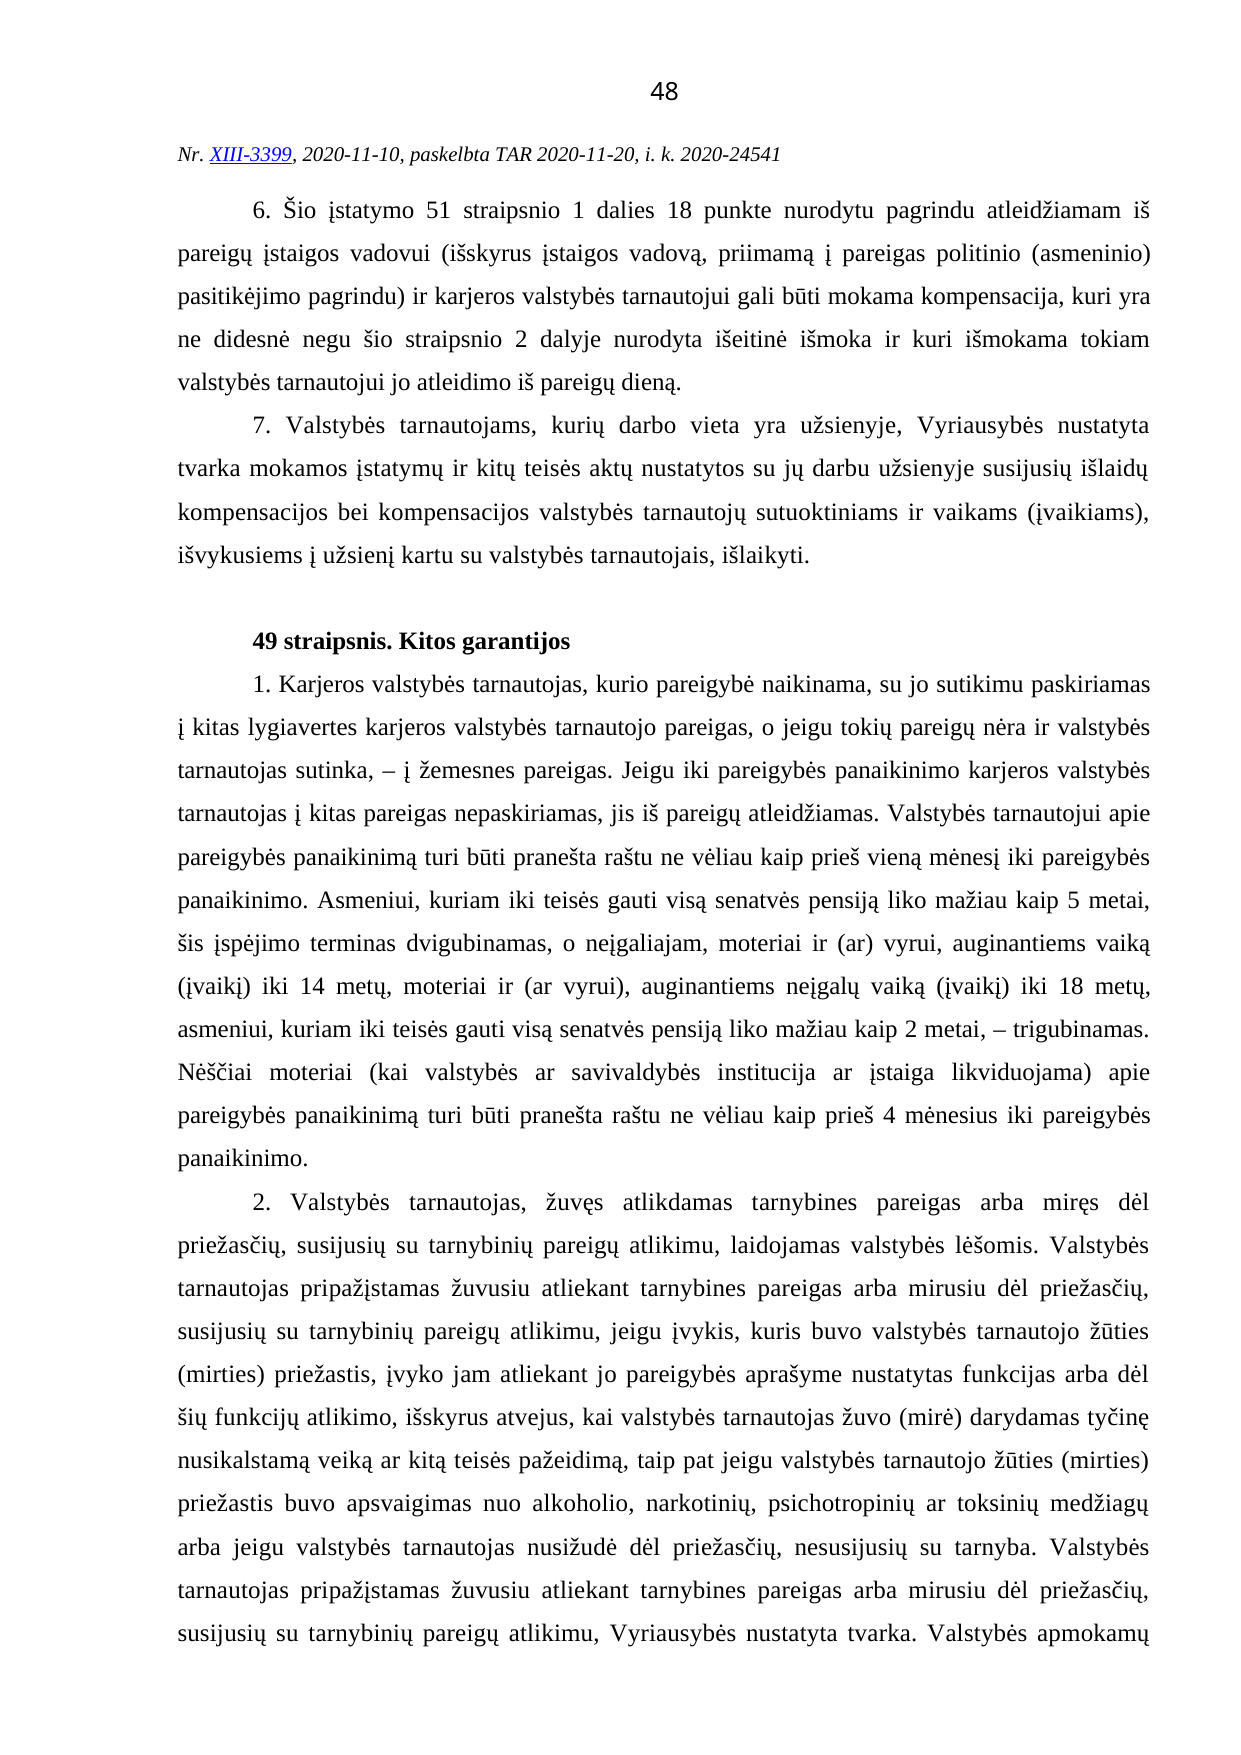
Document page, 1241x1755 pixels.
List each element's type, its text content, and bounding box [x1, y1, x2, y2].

text 2. Valstybės tarnautojas, žuvęs atlikdamas tarnybines pareigas arba miręs dėl priežasčių, susijusių su tarnybinių pareigų atlikimu, laidojamas valstybės lėšomis. Valstybės tarnautojas pripažįstamas žuvusiu atliekant tarnybines pareigas arba mirusiu dėl priežasčių, susijusių su tarnybinių pareigų atlikimu, jeigu įvykis, kuris buvo valstybės tarnautojo žūties (mirties) priežastis, įvyko jam atliekant jo pareigybės aprašyme nustatytas funkcijas arba dėl šių funkcijų atlikimo, išskyrus atvejus, kai valstybės tarnautojas žuvo (mirė) darydamas tyčinę nusikalstamą veiką ar kitą teisės pažeidimą, taip pat jeigu valstybės tarnautojo žūties (mirties) priežastis buvo apsvaigimas nuo alkoholio, narkotinių, psichotropinių ar toksinių medžiagų arba jeigu valstybės tarnautojas nusižudė dėl priežasčių, nesusijusių su tarnyba. Valstybės tarnautojas pripažįstamas žuvusiu atliekant tarnybines pareigas arba mirusiu dėl priežasčių, susijusių su tarnybinių pareigų atlikimu, Vyriausybės nustatyta tvarka. Valstybės apmokamų [177, 1187, 1152, 1647]
text Nr. XIII-3399, 2020-11-10, paskelbta TAR 2020-11-20, i. k. 2020-24541 [177, 142, 1152, 166]
text 7. Valstybės tarnautojams, kurių darbo vieta yra užsienyje, Vyriausybės nustatyta tvarka mokamos įstatymų ir kitų teisės aktų nustatytos su jų darbu užsienyje susijusių išlaidų kompensacijos bei kompensacijos valstybės tarnautojų sutuoktiniams ir vaikams (įvaikiams), išvykusiems į užsienį kartu su valstybės tarnautojais, išlaikyti. [177, 410, 1152, 568]
text 49 straipsnis. Kitos garantijos [177, 626, 1152, 655]
text 6. Šio įstatymo 51 straipsnio 1 dalies 18 punkte nurodytu pagrindu atleidžiamam iš pareigų įstaigos vadovui (išskyrus įstaigos vadovą, priimamą į pareigas politinio (asmeninio) pasitikėjimo pagrindu) ir karjeros valstybės tarnautojui gali būti mokama kompensacija, kuri yra ne didesnė negu šio straipsnio 2 dalyje nurodyta išeitinė išmoka ir kuri išmokama tokiam valstybės tarnautojui jo atleidimo iš pareigų dieną. [177, 195, 1152, 396]
text 1. Karjeros valstybės tarnautojas, kurio pareigybė naikinama, su jo sutikimu paskiriamas į kitas lygiavertes karjeros valstybės tarnautojo pareigas, o jeigu tokių pareigų nėra ir valstybės tarnautojas sutinka, – į žemesnes pareigas. Jeigu iki pareigybės panaikinimo karjeros valstybės tarnautojas į kitas pareigas nepaskiriamas, jis iš pareigų atleidžiamas. Valstybės tarnautojui apie pareigybės panaikinimą turi būti pranešta raštu ne vėliau kaip prieš vieną mėnesį iki pareigybės panaikinimo. Asmeniui, kuriam iki teisės gauti visą senatvės pensiją liko mažiau kaip 5 metai, šis įspėjimo terminas dvigubinamas, o neįgaliajam, moteriai ir (ar) vyrui, auginantiems vaiką (įvaikį) iki 14 metų, moteriai ir (ar vyrui), auginantiems neįgalų vaiką (įvaikį) iki 18 metų, asmeniui, kuriam iki teisės gauti visą senatvės pensiją liko mažiau kaip 2 metai, – trigubinamas. Nėščiai moteriai (kai valstybės ar savivaldybės institucija ar įstaiga likviduojama) apie pareigybės panaikinimą turi būti pranešta raštu ne vėliau kaip prieš 4 mėnesius iki pareigybės panaikinimo. [177, 669, 1152, 1172]
